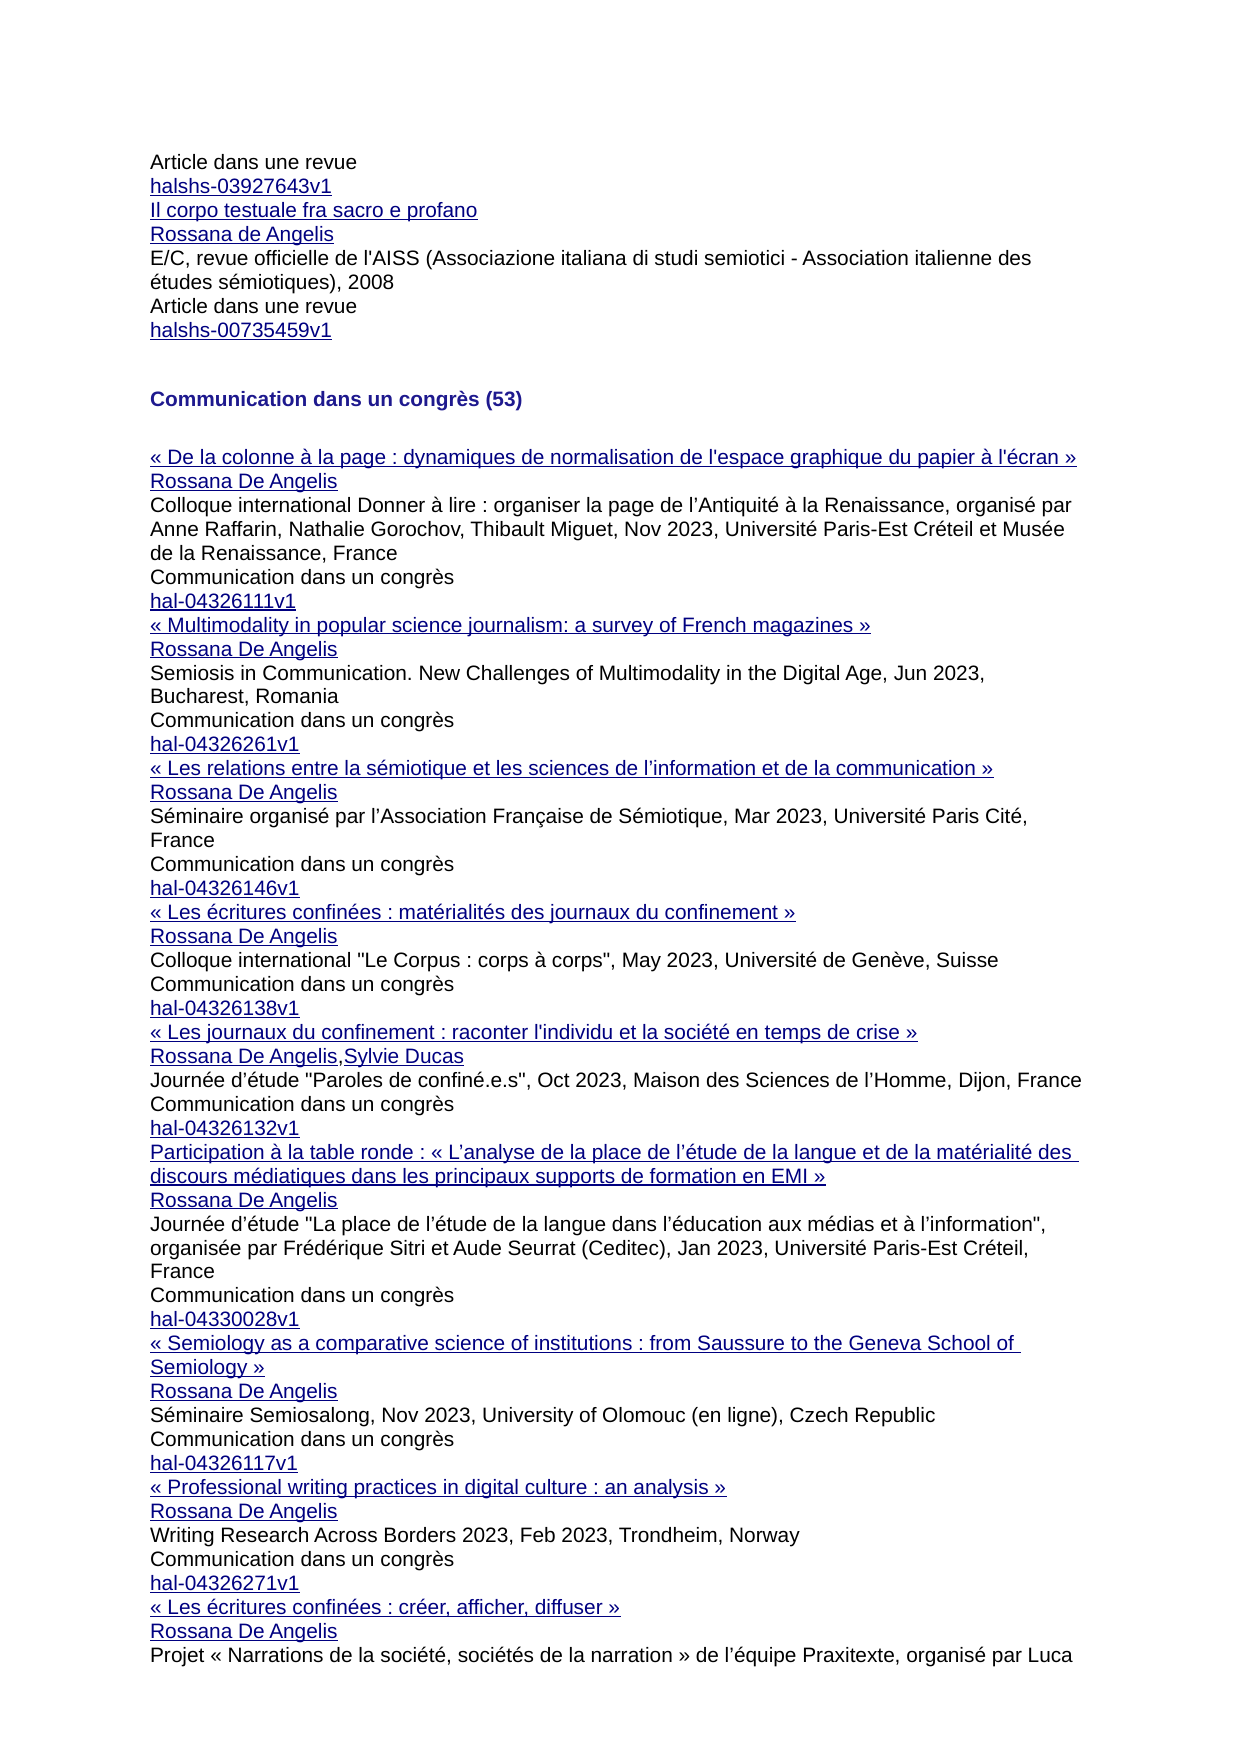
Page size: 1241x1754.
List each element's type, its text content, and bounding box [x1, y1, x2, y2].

table_cell « Semiology as a comparative science of institutions : from Saussure to the Geneva School of Semiology » Rossana De Angelis Séminaire Semiosalong, Nov 2023, University of Olomouc (en ligne), Czech Republic Communication dans un congrès hal-04326117v1 [150, 1331, 1090, 1475]
table_header « De la colonne à la page : dynamiques de normalisation de l'espace graphique du papier à l'écran » Rossana De Angelis Colloque international Donner à lire : organiser la page de l’Antiquité à la Renaissance, organisé par Anne Raffarin, Nathalie Gorochov, Thibault Miguet, Nov 2023, Université Paris-Est Créteil et Musée de la Renaissance, France Communication dans un congrès hal-04326111v1 [150, 445, 1090, 612]
table_cell Il corpo testuale fra sacro e profano Rossana de Angelis E/C, revue officielle de l'AISS (Associazione italiana di studi semiotici - Association italienne des études sémiotiques), 2008 Article dans une revue halshs-00735459v1 [150, 198, 1090, 342]
table_cell « Les relations entre la sémiotique et les sciences de l’information et de la communication » Rossana De Angelis Séminaire organisé par l’Association Française de Sémiotique, Mar 2023, Université Paris Cité, France Communication dans un congrès hal-04326146v1 [150, 756, 1090, 900]
table_cell « Les écritures confinées : matérialités des journaux du confinement » Rossana De Angelis Colloque international "Le Corpus : corps à corps", May 2023, Université de Genève, Suisse Communication dans un congrès hal-04326138v1 [150, 900, 1090, 1020]
subtitle Communication dans un congrès (53) [150, 386, 1090, 410]
table_cell « Les journaux du confinement : raconter l'individu et la société en temps de crise » Rossana De Angelis,Sylvie Ducas Journée d’étude "Paroles de confiné.e.s", Oct 2023, Maison des Sciences de l’Homme, Dijon, France Communication dans un congrès hal-04326132v1 [150, 1020, 1090, 1139]
table_cell « Professional writing practices in digital culture : an analysis » Rossana De Angelis Writing Research Across Borders 2023, Feb 2023, Trondheim, Norway Communication dans un congrès hal-04326271v1 [150, 1475, 1090, 1595]
table_cell « Les écritures confinées : créer, afficher, diffuser » Rossana De Angelis Projet « Narrations de la société, sociétés de la narration » de l’équipe Praxitexte, organisé par Luca [150, 1595, 1090, 1667]
table_cell « Multimodality in popular science journalism: a survey of French magazines » Rossana De Angelis Semiosis in Communication. New Challenges of Multimodality in the Digital Age, Jun 2023, Bucharest, Romania Communication dans un congrès hal-04326261v1 [150, 613, 1090, 756]
table_cell Article dans une revue halshs-03927643v1 [150, 150, 1090, 198]
table_cell Participation à la table ronde : « L’analyse de la place de l’étude de la langue et de la matérialité des discours médiatiques dans les principaux supports de formation en EMI » Rossana De Angelis Journée d’étude "La place de l’étude de la langue dans l’éducation aux médias et à l’information", organisée par Frédérique Sitri et Aude Seurrat (Ceditec), Jan 2023, Université Paris-Est Créteil, France Communication dans un congrès hal-04330028v1 [150, 1140, 1090, 1331]
